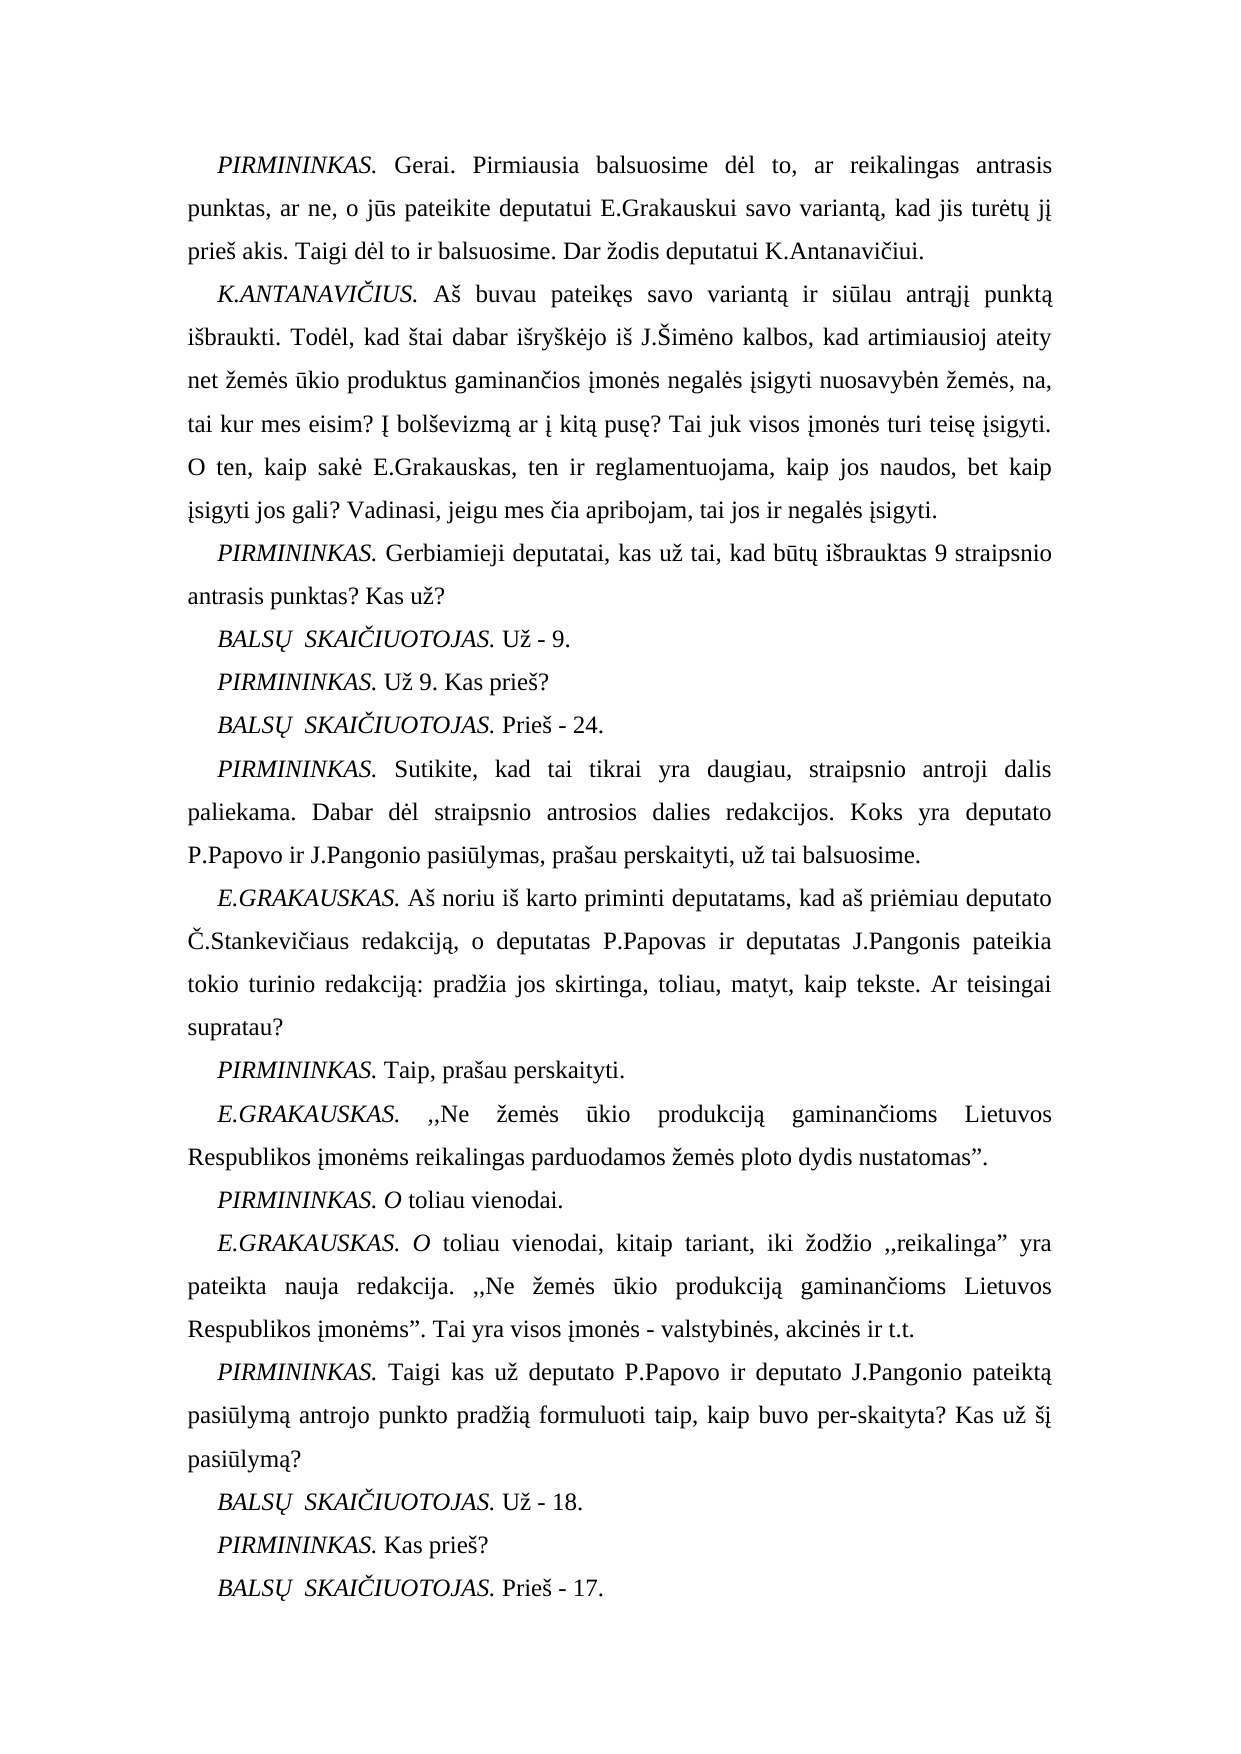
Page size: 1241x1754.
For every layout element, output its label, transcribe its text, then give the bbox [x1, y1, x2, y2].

text PIRMININKAS. Už 9. Kas prieš? [187, 667, 1053, 696]
text PIRMININKAS. Kas prieš? [187, 1530, 1053, 1559]
text BALSŲ SKAIČIUOTOJAS. Prieš - 17. [187, 1573, 1053, 1602]
text BALSŲ SKAIČIUOTOJAS. Prieš - 24. [187, 711, 1053, 739]
text E.GRAKAUSKAS. O toliau vienodai, kitaip tariant, iki žodžio ,,reikalinga” yra pateikta nauja redakcija. ,,Ne žemės ūkio produkciją gaminančioms Lietuvos Respublikos įmonėms”. Tai yra visos įmonės - valstybinės, akcinės ir t.t. [187, 1228, 1053, 1343]
text PIRMININKAS. Taip, prašau perskaityti. [187, 1056, 1053, 1084]
text K.ANTANAVIČIUS. Aš buvau pateikęs savo variantą ir siūlau antrąjį punktą išbraukti. Todėl, kad štai dabar išryškėjo iš J.Šimėno kalbos, kad artimiausioj ateity net žemės ūkio produktus gaminančios įmonės negalės įsigyti nuosavybėn žemės, na, tai kur mes eisim? Į bolševizmą ar į kitą pusę? Tai juk visos įmonės turi teisę įsigyti. O ten, kaip sakė E.Grakauskas, ten ir reglamentuojama, kaip jos naudos, bet kaip įsigyti jos gali? Vadinasi, jeigu mes čia apribojam, tai jos ir negalės įsigyti. [187, 279, 1053, 524]
text E.GRAKAUSKAS. Aš noriu iš karto priminti deputatams, kad aš priėmiau deputato Č.Stankevičiaus redakciją, o deputatas P.Papovas ir deputatas J.Pangonis pateikia tokio turinio redakciją: pradžia jos skirtinga, toliau, matyt, kaip tekste. Ar teisingai supratau? [187, 883, 1053, 1041]
text PIRMININKAS. Gerbiamieji deputatai, kas už tai, kad būtų išbrauktas 9 straipsnio antrasis punktas? Kas už? [187, 538, 1053, 610]
text BALSŲ SKAIČIUOTOJAS. Už - 9. [187, 624, 1053, 653]
text BALSŲ SKAIČIUOTOJAS. Už - 18. [187, 1487, 1053, 1516]
text E.GRAKAUSKAS. ,,Ne žemės ūkio produkciją gaminančioms Lietuvos Respublikos įmonėms reikalingas parduodamos žemės ploto dydis nustatomas”. [187, 1099, 1053, 1171]
text PIRMININKAS. Gerai. Pirmiausia balsuosime dėl to, ar reikalingas antrasis punktas, ar ne, o jūs pateikite deputatui E.Grakauskui savo variantą, kad jis turėtų jį prieš akis. Taigi dėl to ir balsuosime. Dar žodis deputatui K.Antanavičiui. [187, 150, 1053, 265]
text PIRMININKAS. Sutikite, kad tai tikrai yra daugiau, straipsnio antroji dalis paliekama. Dabar dėl straipsnio antrosios dalies redakcijos. Koks yra deputato P.Papovo ir J.Pangonio pasiūlymas, prašau perskaityti, už tai balsuosime. [187, 754, 1053, 869]
text PIRMININKAS. O toliau vienodai. [187, 1185, 1053, 1214]
text PIRMININKAS. Taigi kas už deputato P.Papovo ir deputato J.Pangonio pateiktą pasiūlymą antrojo punkto pradžią formuluoti taip, kaip buvo per-skaityta? Kas už šį pasiūlymą? [187, 1357, 1053, 1472]
